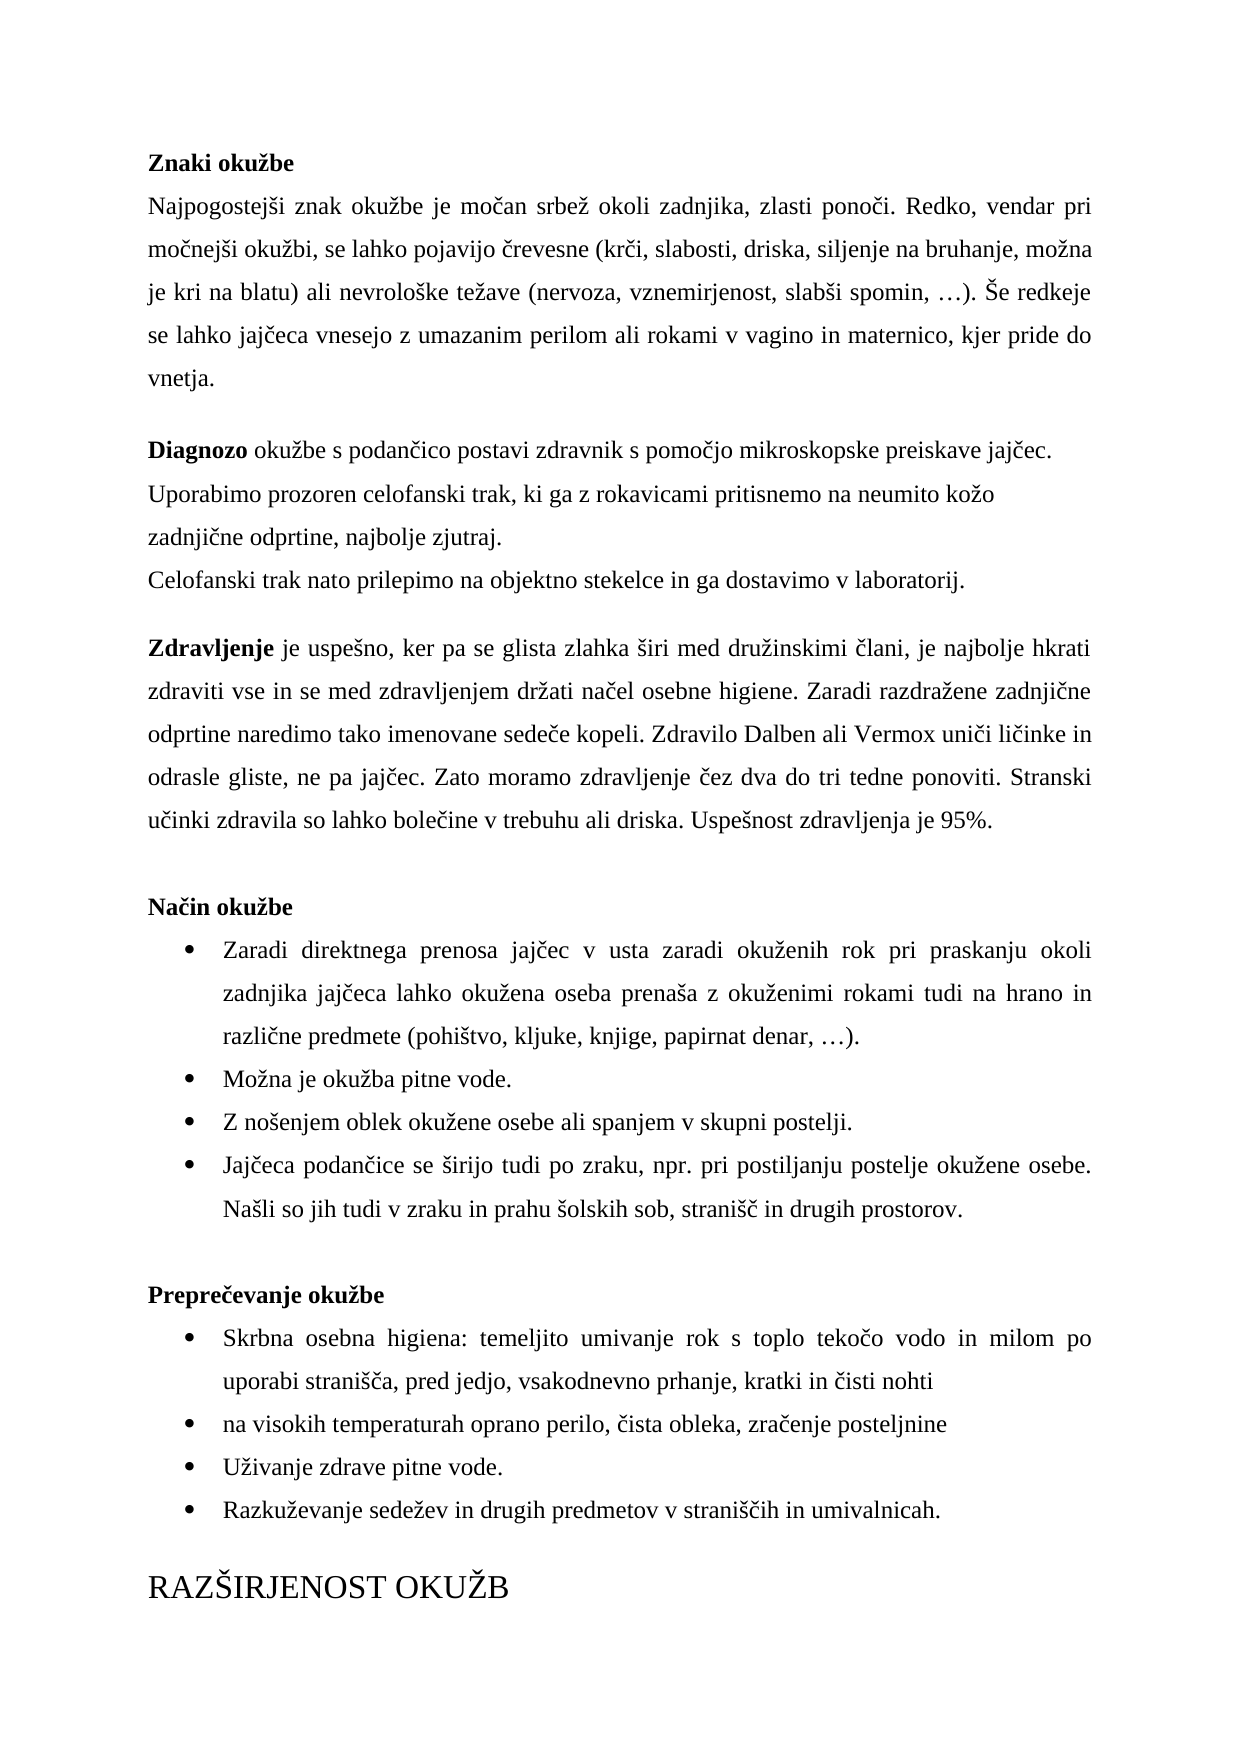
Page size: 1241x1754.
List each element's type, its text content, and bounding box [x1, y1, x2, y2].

list Uživanje zdrave pitne vode. [185, 1452, 1093, 1481]
text Zdravljenje je uspešno, ker pa se glista zlahka širi med družinskimi člani, je najbolje hkrati zdraviti vse in se med zdravljenjem držati načel osebne higiene. Zaradi razdražene zadnjične odprtine naredimo tako imenovane sedeče kopeli. Zdravilo Dalben ali Vermox uniči ličinke in odrasle gliste, ne pa jajčec. Zato moramo zdravljenje čez dva do tri tedne ponoviti. Stranski učinki zdravila so lahko bolečine v trebuhu ali driska. Uspešnost zdravljenja je 95%. [148, 633, 1093, 834]
text Najpogostejši znak okužbe je močan srbež okoli zadnjika, zlasti ponoči. Redko, vendar pri močnejši okužbi, se lahko pojavijo črevesne (krči, slabosti, driska, siljenje na bruhanje, možna je kri na blatu) ali nevrološke težave (nervoza, vznemirjenost, slabši spomin, …). Še redkeje se lahko jajčeca vnesejo z umazanim perilom ali rokami v vagino in maternico, kjer pride do vnetja. [148, 191, 1093, 392]
text Diagnozo okužbe s podančico postavi zdravnik s pomočjo mikroskopske preiskave jajčec. Uporabimo prozoren celofanski trak, ki ga z rokavicami pritisnemo na neumito kožo zadnjične odprtine, najbolje zjutraj. Celofanski trak nato prilepimo na objektno stekelce in ga dostavimo v laboratorij. [148, 436, 1093, 594]
list Z nošenjem oblek okužene osebe ali spanjem v skupni postelji. [185, 1107, 1093, 1136]
list na visokih temperaturah oprano perilo, čista obleka, zračenje posteljnine [185, 1409, 1093, 1438]
text Znaki okužbe [148, 148, 1093, 176]
list Jajčeca podančice se širijo tudi po zraku, npr. pri postiljanju postelje okužene osebe. Našli so jih tudi v zraku in prahu šolskih sob, stranišč in drugih prostorov. [185, 1151, 1093, 1222]
text Preprečevanje okužbe [148, 1280, 1093, 1309]
list Možna je okužba pitne vode. [185, 1064, 1093, 1093]
text RAZŠIRJENOST OKUŽB [148, 1567, 1093, 1606]
list Zaradi direktnega prenosa jajčec v usta zaradi okuženih rok pri praskanju okoli zadnjika jajčeca lahko okužena oseba prenaša z okuženimi rokami tudi na hrano in različne predmete (pohištvo, kljuke, knjige, papirnat denar, …). [185, 935, 1093, 1050]
list Skrbna osebna higiena: temeljito umivanje rok s toplo tekočo vodo in milom po uporabi stranišča, pred jedjo, vsakodnevno prhanje, kratki in čisti nohti [185, 1323, 1093, 1395]
text Način okužbe [148, 892, 1093, 921]
list Razkuževanje sedežev in drugih predmetov v straniščih in umivalnicah. [185, 1496, 1093, 1524]
